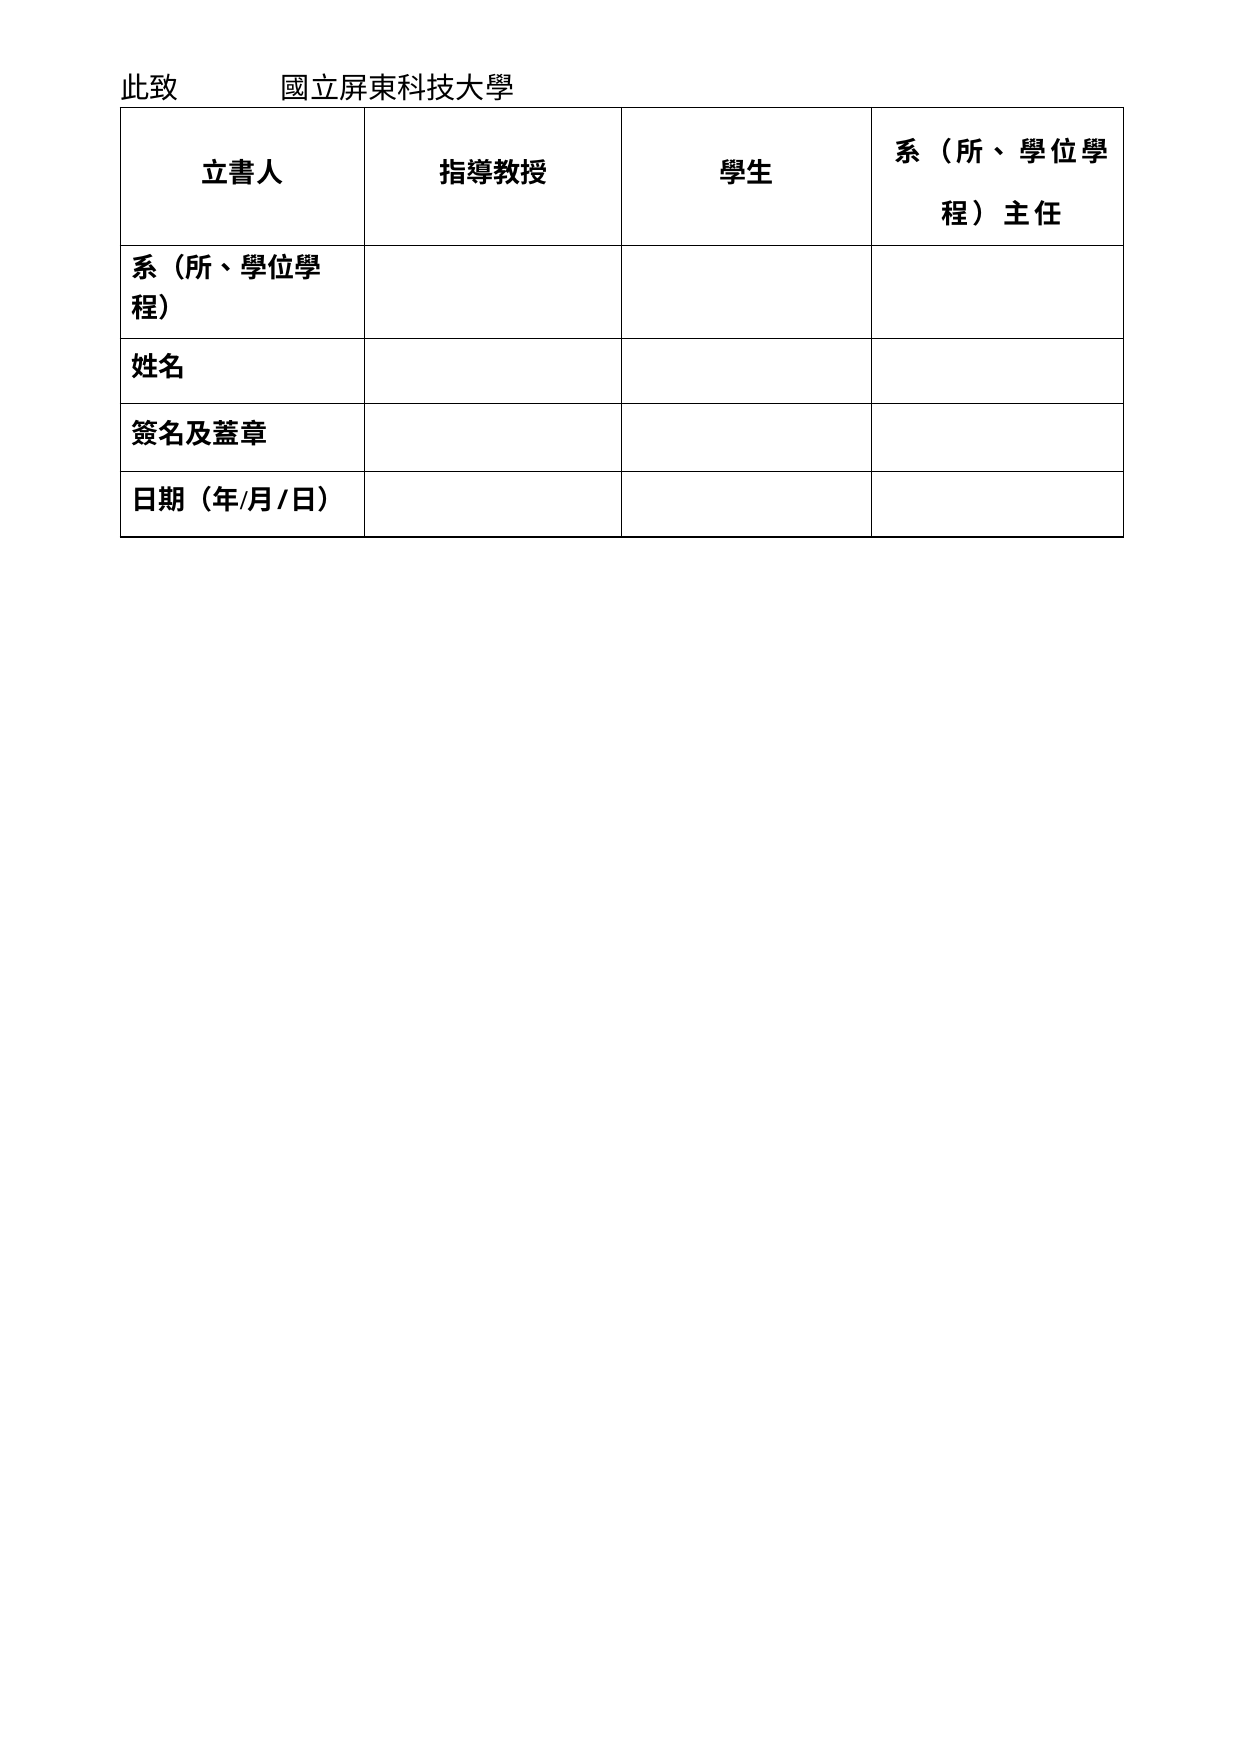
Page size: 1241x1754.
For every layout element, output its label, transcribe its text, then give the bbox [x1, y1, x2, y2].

table_cell [622, 404, 871, 471]
table_cell [365, 404, 621, 471]
table_cell 簽名及蓋章 [121, 404, 364, 471]
table_header 學生 [622, 108, 871, 245]
table_cell 系（所、學位學程） [121, 246, 364, 337]
table_cell [872, 339, 1123, 403]
table_cell [622, 246, 871, 337]
table_cell [365, 246, 621, 337]
table_cell 日期（年/月/日） [121, 472, 364, 536]
table_header 指導教授 [365, 108, 621, 245]
table_cell [872, 246, 1123, 337]
table_cell [872, 472, 1123, 536]
table_header 立書人 [121, 108, 364, 245]
table_header 系（所、學位學程）主任 [872, 108, 1123, 245]
table_cell [365, 472, 621, 536]
table_cell [365, 339, 621, 403]
text 此致 國立屏東科技大學 [120, 64, 1117, 107]
table_cell [872, 404, 1123, 471]
table_cell [622, 472, 871, 536]
table_cell [622, 339, 871, 403]
table_cell 姓名 [121, 339, 364, 403]
